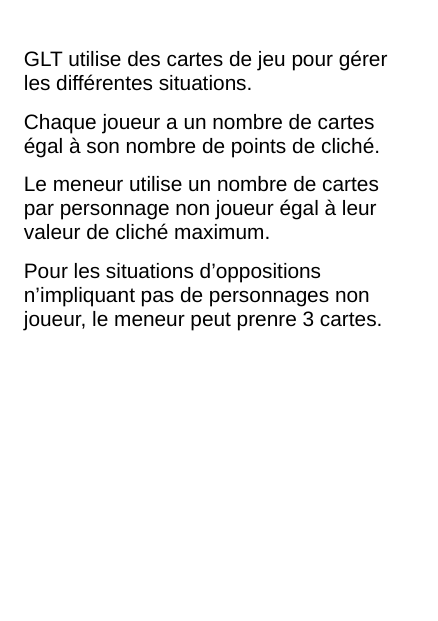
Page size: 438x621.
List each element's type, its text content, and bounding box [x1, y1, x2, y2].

text GLT utilise des cartes de jeu pour gérer les différentes situations. [24, 47, 413, 95]
text Le meneur utilise un nombre de cartes par personnage non joueur égal à leur valeur de cliché maximum. [24, 172, 413, 244]
text Chaque joueur a un nombre de cartes égal à son nombre de points de cliché. [24, 110, 413, 158]
text Pour les situations d’oppositions n’impliquant pas de personnages non joueur, le meneur peut prenre 3 cartes. [24, 259, 413, 331]
